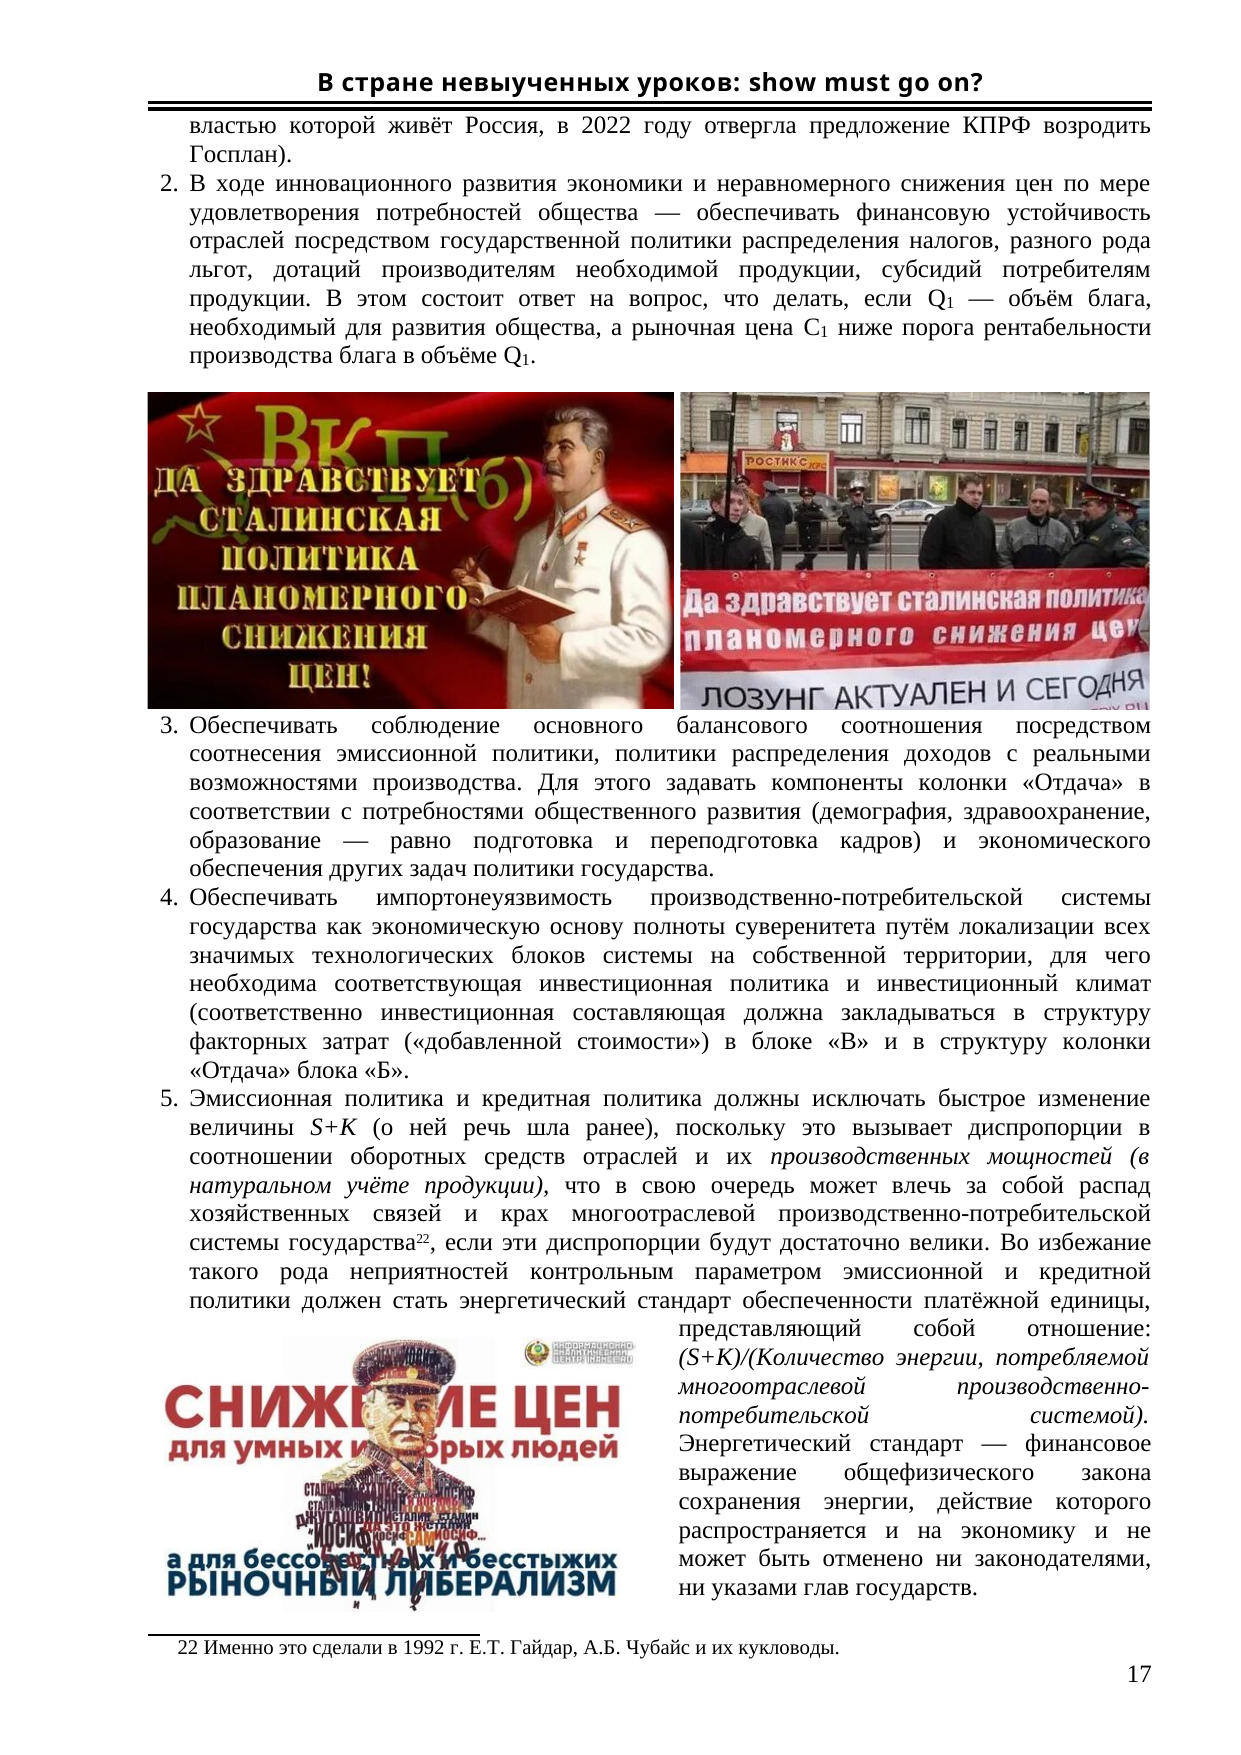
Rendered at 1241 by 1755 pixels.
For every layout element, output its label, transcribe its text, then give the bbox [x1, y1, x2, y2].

list Обеспечивать импортонеуязвимость производственно-потребительской системы государства как экономическую основу полноты суверенитета путём локализации всех значимых технологических блоков системы на собственной территории, для чего необходима соответствующая инвестиционная политика и инвестиционный климат (соответственно инвестиционная составляющая должна закладываться в структуру факторных затрат («добавленной стоимости») в блоке «В» и в структуру колонки «Отдача» блока «Б». [154, 882, 1152, 1083]
list Именно это сделали в 1992 г. Е.Т. Гайдар, А.Б. Чубайс и их кукловоды. [148, 1635, 1152, 1659]
list В ходе инновационного развития экономики и неравномерного снижения цен по мере удовлетворения потребностей общества — обеспечивать финансовую устойчивость отраслей посредством государственной политики распределения налогов, разного рода льгот, дотаций производителям необходимой продукции, субсидий потребителям продукции. В этом состоит ответ на вопрос, что делать, если Q1 — объём блага, необходимый для развития общества, а рыночная цена C1 ниже порога рентабельности производства блага в объёме Q1. [154, 168, 1152, 369]
list Целеполагание развития экономики под задачи экономического обеспечения глобальной, внешней и внутренней политики РЕАЛЬНО (а не декларативно) СУВЕРЕННОГО государства (этим должен заниматься Госплан на основе жизненно состоятельного научно-методологического обеспечения его работы, но «диктатура недоучек», под властью которой живёт Россия, в 2022 году отвергла предложение КПРФ возродить Госплан). [154, 111, 1152, 168]
list Обеспечивать соблюдение основного балансового соотношения посредством соотнесения эмиссионной политики, политики распределения доходов с реальными возможностями производства. Для этого задавать компоненты колонки «Отдача» в соответствии с потребностями общественного развития (демография, здравоохранение, образование — равно подготовка и переподготовка кадров) и экономического обеспечения других задач политики государства. [154, 710, 1152, 882]
list Эмиссионная политика и кредитная политика должны исключать быстрое изменение величины S+К (о ней речь шла ранее), поскольку это вызывает диспропорции в соотношении оборотных средств отраслей и их производственных мощностей (в натуральном учёте продукции), что в свою очередь может влечь за собой распад хозяйственных связей и крах многоотраслевой производственно-потребительской системы государства, если эти диспропорции будут достаточно велики. Во избежание такого рода неприятностей контрольным параметром эмиссионной и кредитной политики должен стать энергетический стандарт обеспеченности платёжной единицы, представляющий собой отношение: (S+К)/(Количество энергии, потребляемой многоотраслевой производственно-потребительской системой). Энергетический стандарт — финансовое выражение общефизического закона сохранения энергии, действие которого распространяется и на экономику и не может быть отменено ни законодателями, ни указами глав государств. [154, 1083, 1152, 1601]
